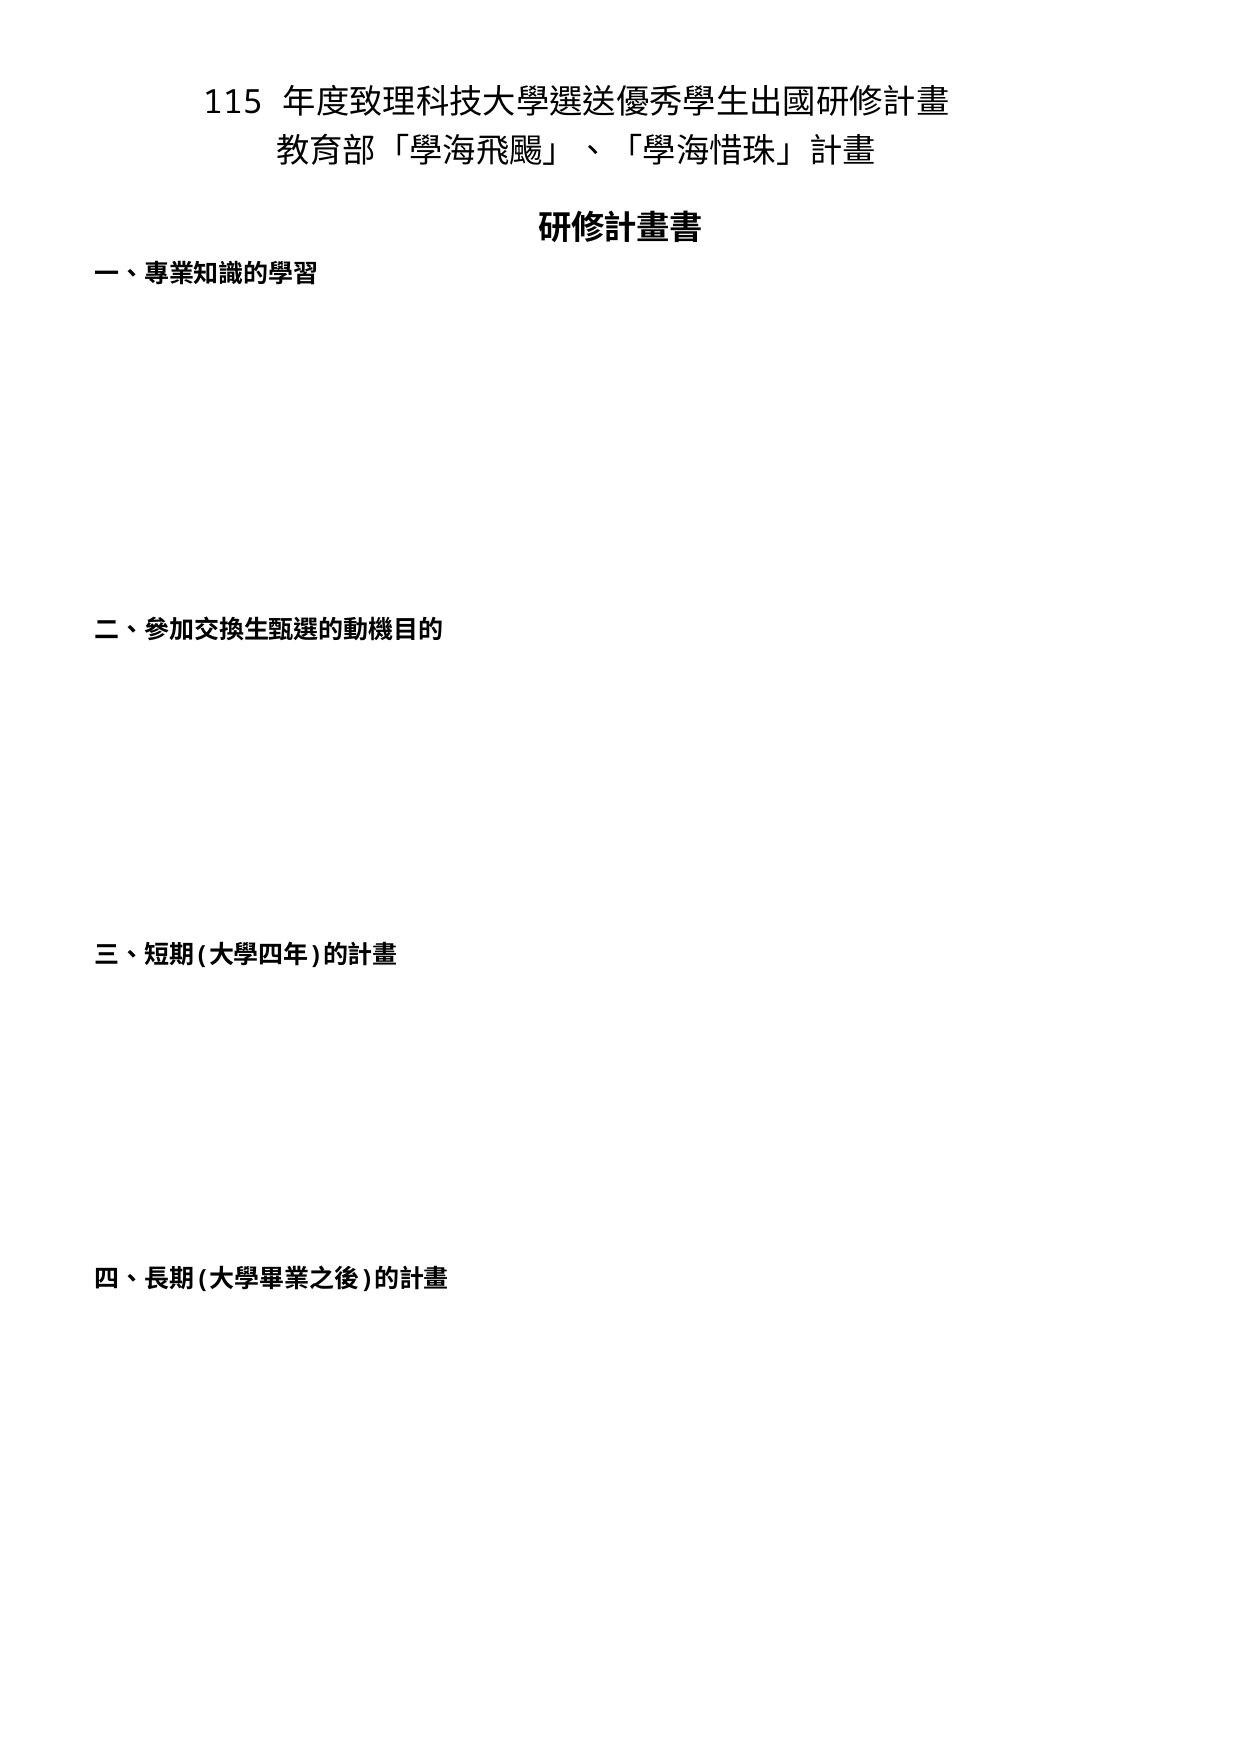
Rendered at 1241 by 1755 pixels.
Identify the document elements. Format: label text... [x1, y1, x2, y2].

text 研修計畫書 [177, 195, 1063, 250]
text 二、參加交換生甄選的動機目的 [94, 610, 1063, 646]
text 四、長期(大學畢業之後)的計畫 [94, 1259, 1063, 1295]
text 三、短期(大學四年)的計畫 [94, 934, 1063, 970]
text 一、專業知識的學習 [94, 250, 1063, 290]
